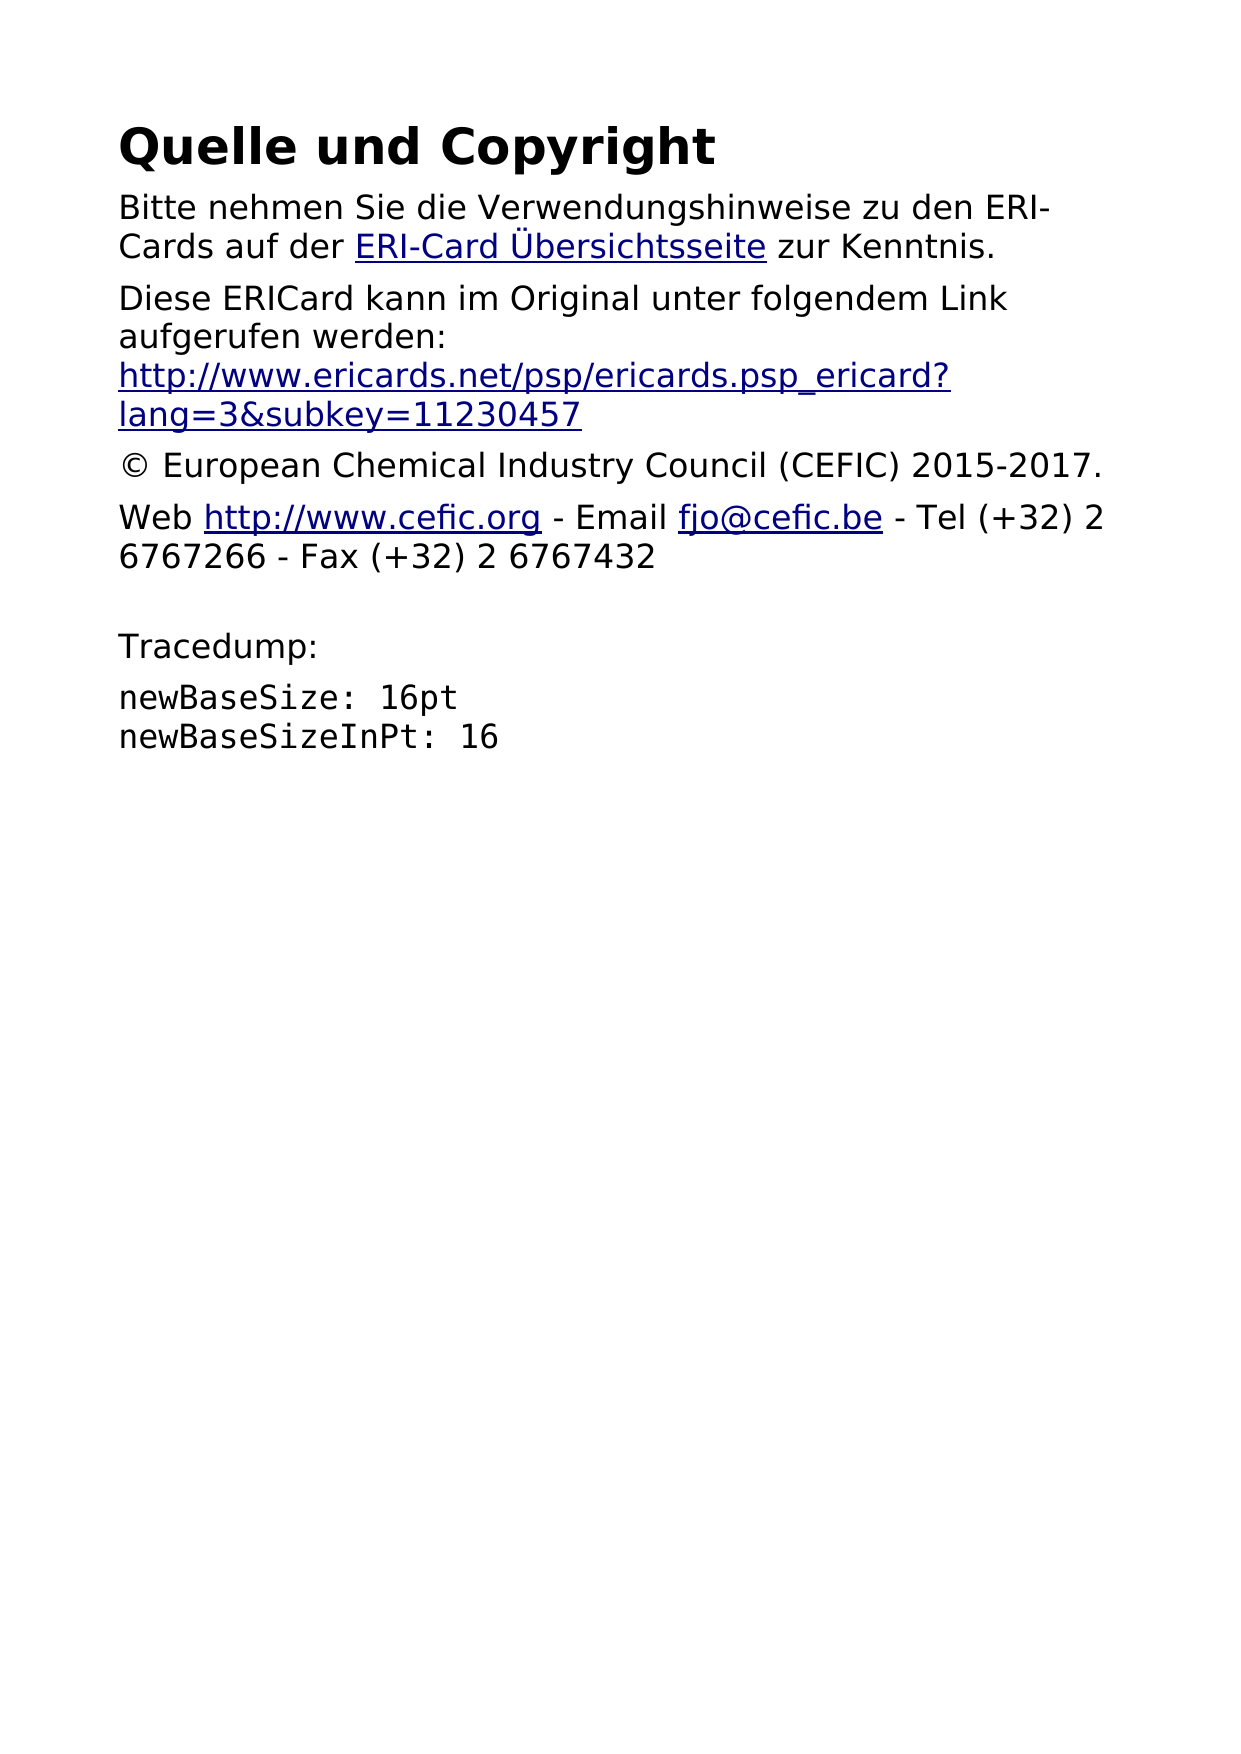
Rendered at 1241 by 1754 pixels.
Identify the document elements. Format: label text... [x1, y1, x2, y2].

subtitle Quelle und Copyright [118, 118, 1122, 176]
text Tracedump: [118, 588, 1122, 666]
text Diese ERICard kann im Original unter folgendem Link aufgerufen werden: http://www.ericards.net/psp/ericards.psp_ericard?lang=3&subkey=11230457 [118, 279, 1122, 434]
text Bitte nehmen Sie die Verwendungshinweise zu den ERI-Cards auf der ERI-Card Übersichtsseite zur Kenntnis. [118, 189, 1122, 267]
text Web http://www.cefic.org - Email fjo@cefic.be - Tel (+32) 2 6767266 - Fax (+32) 2 6767432 [118, 498, 1122, 576]
text © European Chemical Industry Council (CEFIC) 2015-2017. [118, 447, 1122, 486]
text newBaseSize: 16pt newBaseSizeInPt: 16 [118, 679, 1122, 756]
